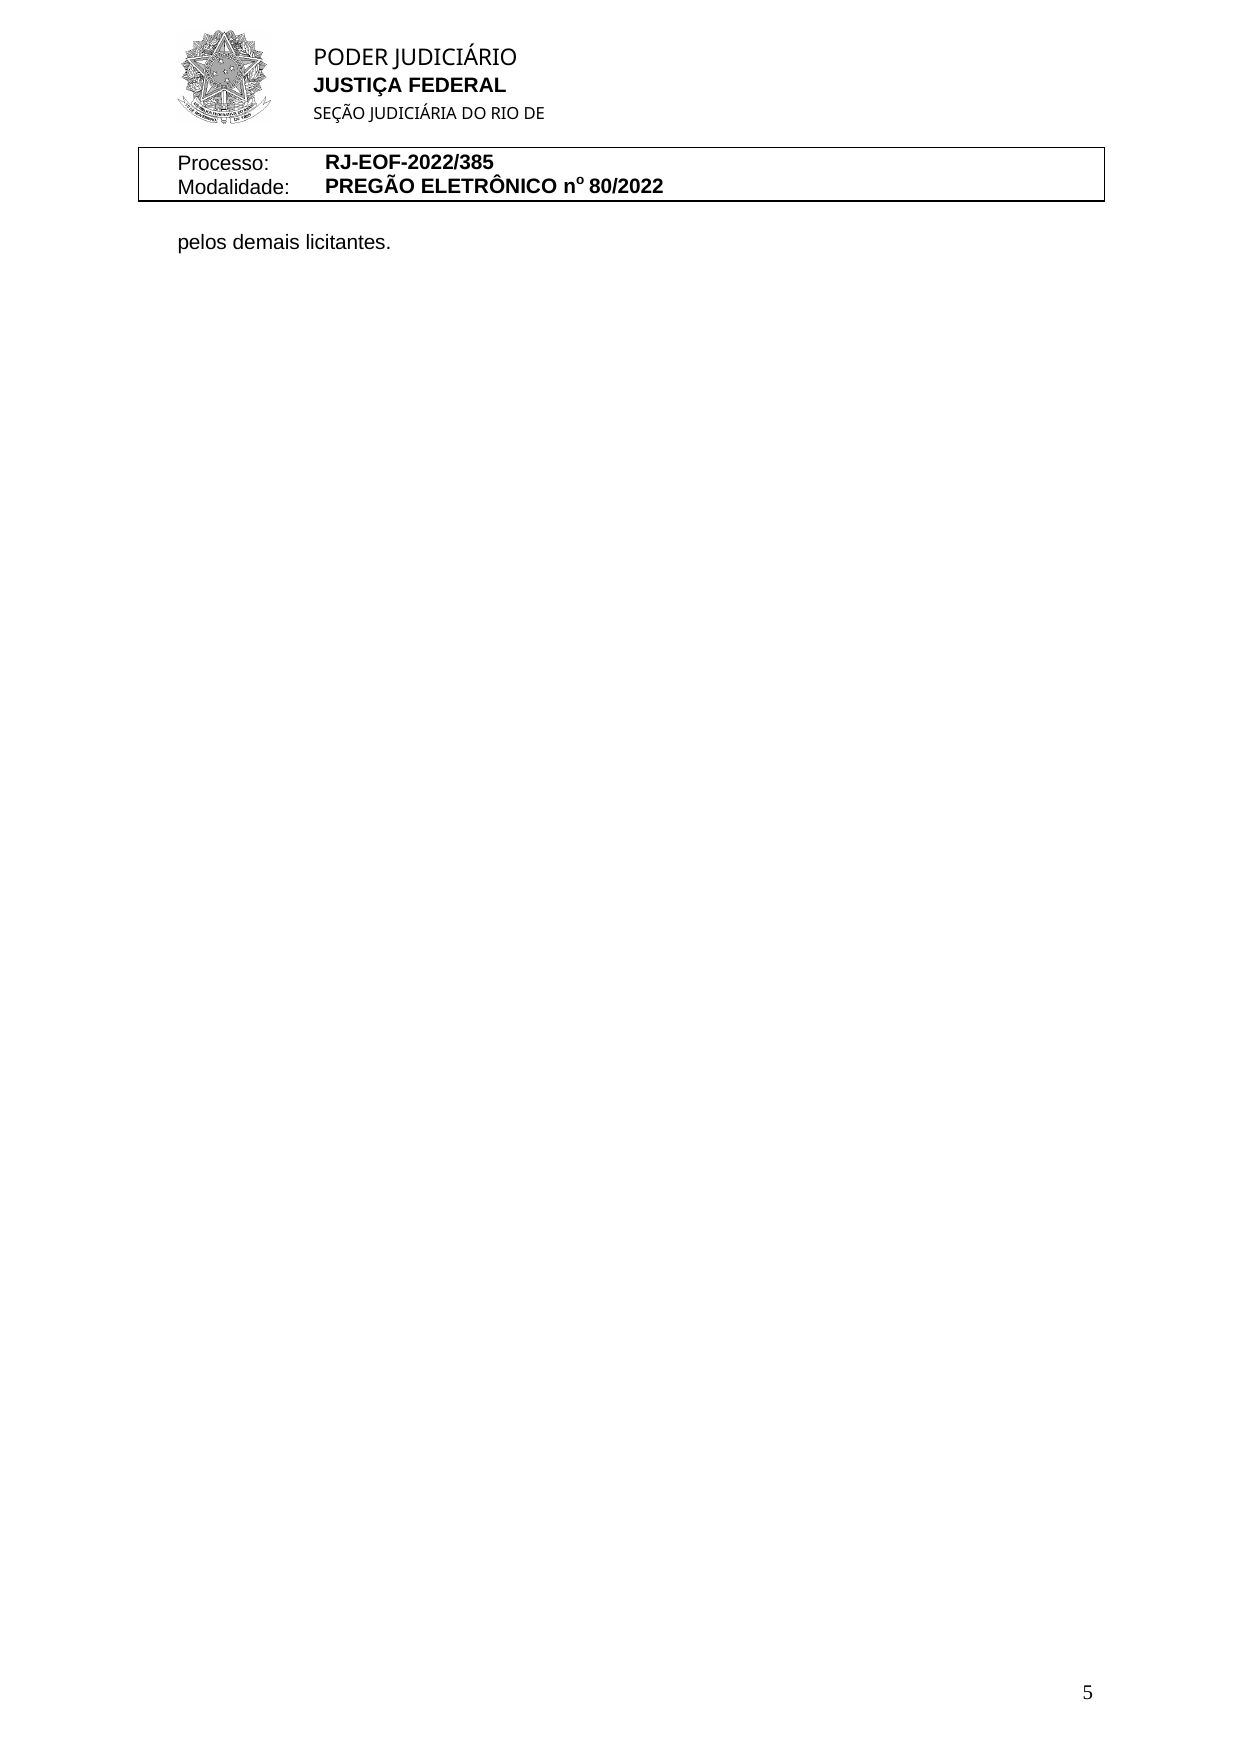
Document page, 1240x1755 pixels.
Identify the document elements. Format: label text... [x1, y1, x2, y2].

list pelos demais licitantes. [126, 229, 1093, 253]
